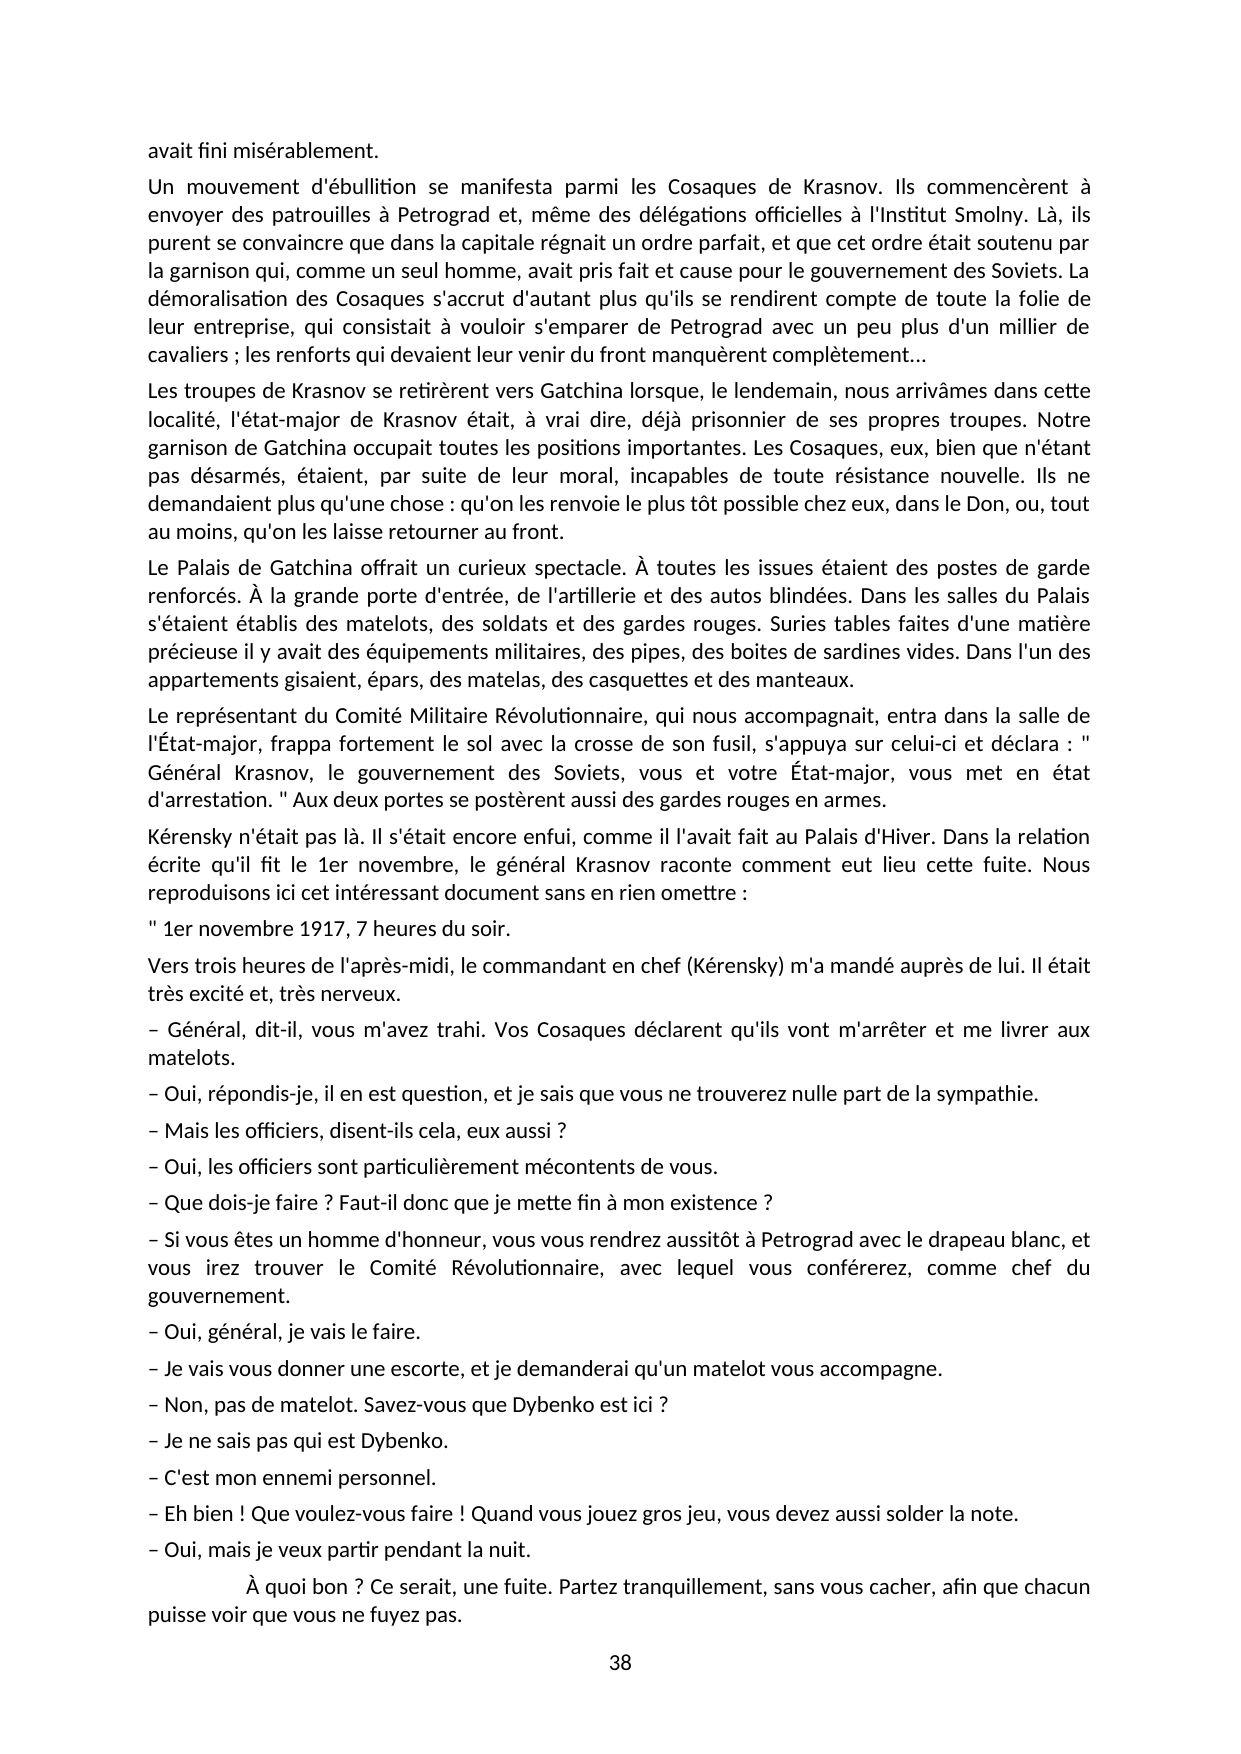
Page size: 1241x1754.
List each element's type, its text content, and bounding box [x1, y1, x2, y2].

text – Eh bien ! Que voulez-vous faire ! Quand vous jouez gros jeu, vous devez aussi solder la note. [148, 1499, 1093, 1527]
text – Que dois-je faire ? Faut-il donc que je mette fin à mon existence ? [148, 1188, 1093, 1217]
text – Je vais vous donner une escorte, et je demanderai qu'un matelot vous accompagne. [148, 1354, 1093, 1382]
text – Général, dit-il, vous m'avez trahi. Vos Cosaques déclarent qu'ils vont m'arrêter et me livrer aux matelots. [148, 1015, 1093, 1071]
text – Oui, les officiers sont particulièrement mécontents de vous. [148, 1152, 1093, 1180]
text – C'est mon ennemi personnel. [148, 1463, 1093, 1491]
text À quoi bon ? Ce serait, une fuite. Partez tranquillement, sans vous cacher, afin que chacun puisse voir que vous ne fuyez pas. [148, 1572, 1093, 1628]
text " 1er novembre 1917, 7 heures du soir. [148, 914, 1093, 942]
text Le représentant du Comité Militaire Révolutionnaire, qui nous accompagnait, entra dans la salle de l'État-major, frappa fortement le sol avec la crosse de son fusil, s'appuya sur celui-ci et déclara : " Général Krasnov, le gouvernement des Soviets, vous et votre État-major, vous met en état d'arrestation. " Aux deux portes se postèrent aussi des gardes rouges en armes. [148, 702, 1093, 814]
text – Oui, répondis-je, il en est question, et je sais que vous ne trouverez nulle part de la sympathie. [148, 1079, 1093, 1107]
text Un mouvement d'ébullition se manifesta parmi les Cosaques de Krasnov. Ils commencèrent à envoyer des patrouilles à Petrograd et, même des délégations officielles à l'Institut Smolny. Là, ils purent se convaincre que dans la capitale régnait un ordre parfait, et que cet ordre était soutenu par la garnison qui, comme un seul homme, avait pris fait et cause pour le gouvernement des Soviets. La démoralisation des Cosaques s'accrut d'autant plus qu'ils se rendirent compte de toute la folie de leur entreprise, qui consistait à vouloir s'emparer de Petrograd avec un peu plus d'un millier de cavaliers ; les renforts qui devaient leur venir du front manquèrent complètement... [148, 172, 1093, 368]
text – Mais les officiers, disent-ils cela, eux aussi ? [148, 1116, 1093, 1144]
text Les troupes de Krasnov se retirèrent vers Gatchina lorsque, le lendemain, nous arrivâmes dans cette localité, l'état-major de Krasnov était, à vrai dire, déjà prisonnier de ses propres troupes. Notre garnison de Gatchina occupait toutes les positions importantes. Les Cosaques, eux, bien que n'étant pas désarmés, étaient, par suite de leur moral, incapables de toute résistance nouvelle. Ils ne demandaient plus qu'une chose : qu'on les renvoie le plus tôt possible chez eux, dans le Don, ou, tout au moins, qu'on les laisse retourner au front. [148, 377, 1093, 545]
text avait fini misérablement. [148, 136, 1093, 164]
text – Non, pas de matelot. Savez-vous que Dybenko est ici ? [148, 1390, 1093, 1418]
text Vers trois heures de l'après-midi, le commandant en chef (Kérensky) m'a mandé auprès de lui. Il était très excité et, très nerveux. [148, 951, 1093, 1007]
text – Oui, mais je veux partir pendant la nuit. [148, 1535, 1093, 1563]
text – Si vous êtes un homme d'honneur, vous vous rendrez aussitôt à Petrograd avec le drapeau blanc, et vous irez trouver le Comité Révolutionnaire, avec lequel vous conférerez, comme chef du gouvernement. [148, 1225, 1093, 1309]
text Kérensky n'était pas là. Il s'était encore enfui, comme il l'avait fait au Palais d'Hiver. Dans la relation écrite qu'il fit le 1er novembre, le général Krasnov raconte comment eut lieu cette fuite. Nous reproduisons ici cet intéressant document sans en rien omettre : [148, 822, 1093, 906]
text – Oui, général, je vais le faire. [148, 1317, 1093, 1345]
text – Je ne sais pas qui est Dybenko. [148, 1426, 1093, 1454]
text Le Palais de Gatchina offrait un curieux spectacle. À toutes les issues étaient des postes de garde renforcés. À la grande porte d'entrée, de l'artillerie et des autos blindées. Dans les salles du Palais s'étaient établis des matelots, des soldats et des gardes rouges. Suries tables faites d'une matière précieuse il y avait des équipements militaires, des pipes, des boites de sardines vides. Dans l'un des appartements gisaient, épars, des matelas, des casquettes et des manteaux. [148, 553, 1093, 693]
